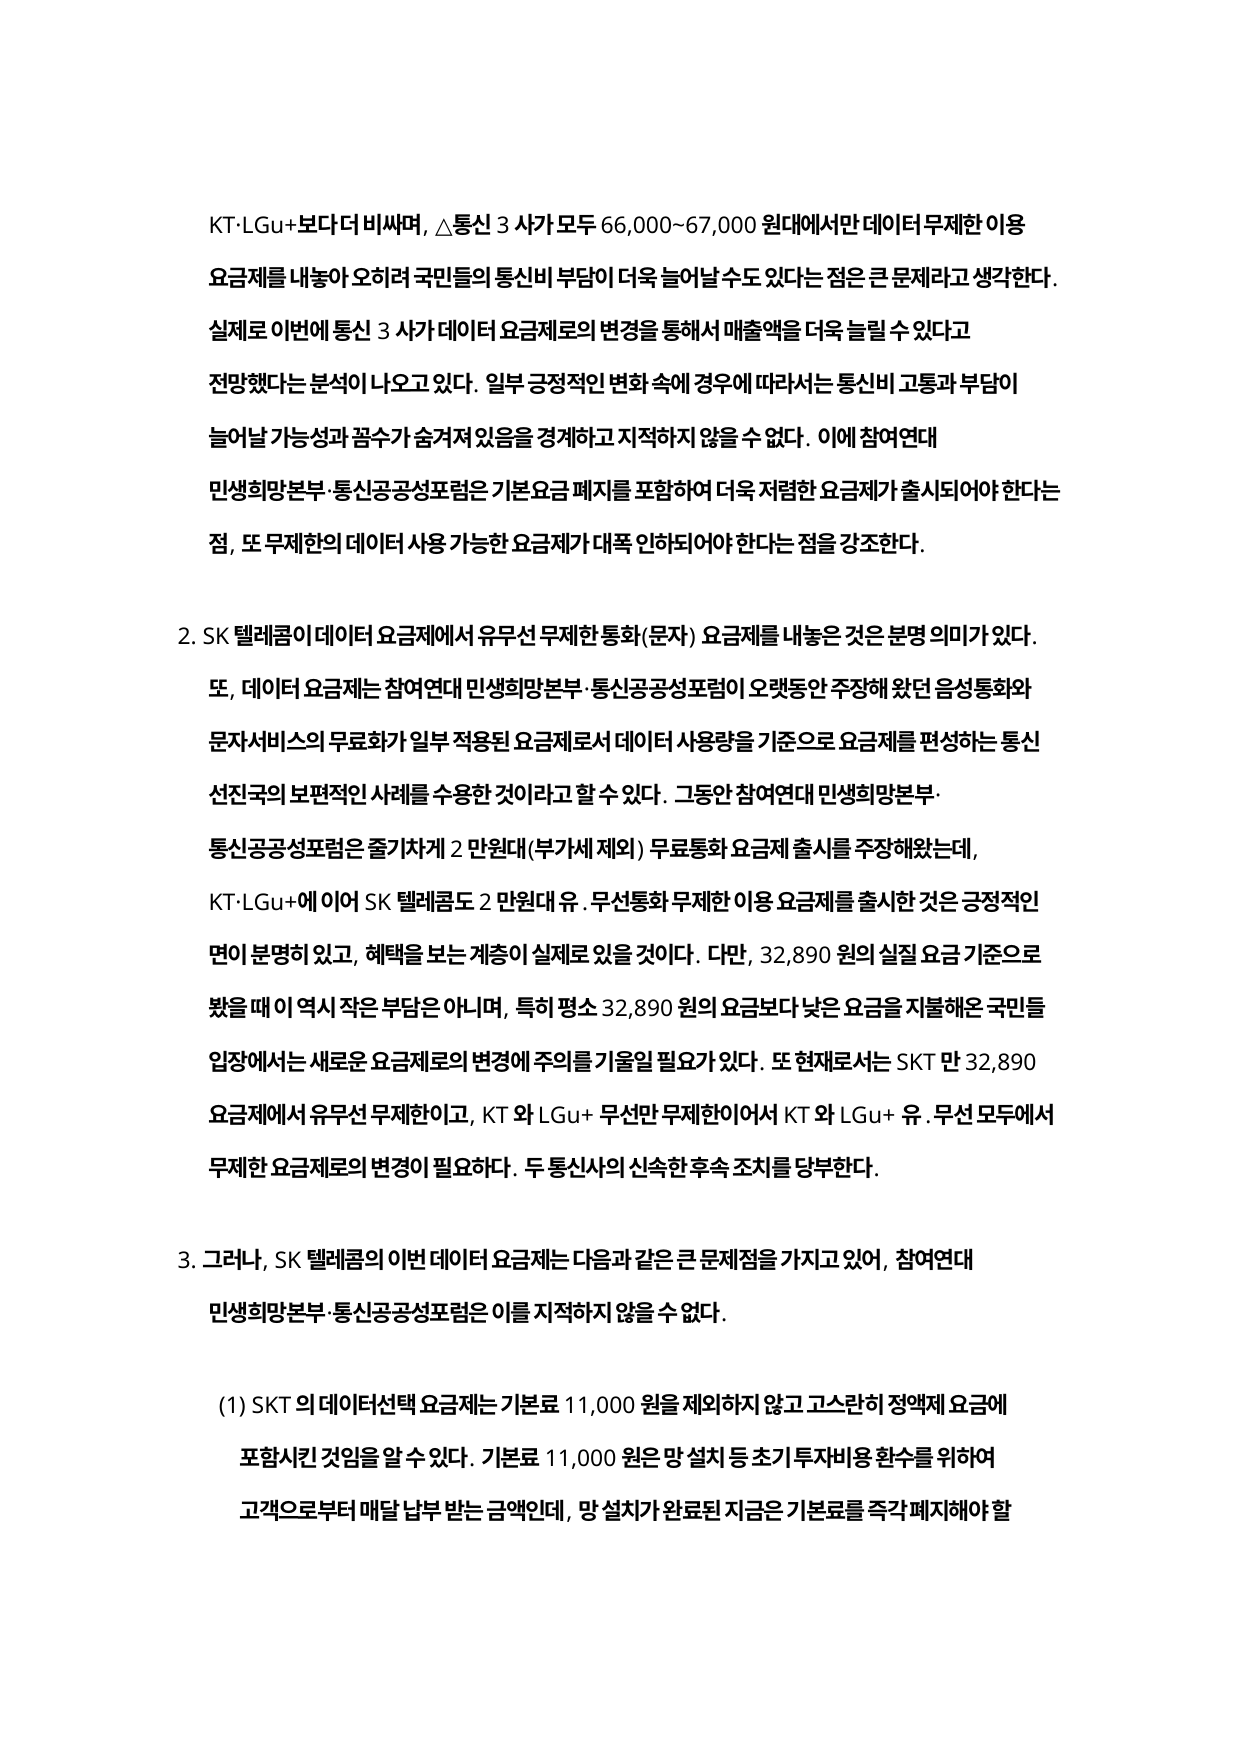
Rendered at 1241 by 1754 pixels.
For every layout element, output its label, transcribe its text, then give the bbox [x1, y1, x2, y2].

text KT·LGu+보다 더 비싸며, △통신 3사가 모두 66,000~67,000원대에서만 데이터 무제한 이용 요금제를 내놓아 오히려 국민들의 통신비 부담이 더욱 늘어날 수도 있다는 점은 큰 문제라고 생각한다. 실제로 이번에 통신3사가 데이터 요금제로의 변경을 통해서 매출액을 더욱 늘릴 수 있다고 전망했다는 분석이 나오고 있다. 일부 긍정적인 변화 속에 경우에 따라서는 통신비 고통과 부담이 늘어날 가능성과 꼼수가 숨겨져 있음을 경계하고 지적하지 않을 수 없다. 이에 참여연대 민생희망본부·통신공공성포럼은 기본요금 폐지를 포함하여 더욱 저렴한 요금제가 출시되어야 한다는 점, 또 무제한의 데이터 사용 가능한 요금제가 대폭 인하되어야 한다는 점을 강조한다. [177, 207, 1063, 559]
text (1) SKT의 데이터선택 요금제는 기본료 11,000원을 제외하지 않고 고스란히 정액제 요금에 포함시킨 것임을 알 수 있다. 기본료 11,000원은 망 설치 등 초기 투자비용 환수를 위하여 고객으로부터 매달 납부 받는 금액인데, 망 설치가 완료된 지금은 기본료를 즉각 폐지해야 할 [219, 1387, 1063, 1527]
text 2. SK텔레콤이 데이터 요금제에서 유무선 무제한 통화(문자) 요금제를 내놓은 것은 분명 의미가 있다. 또, 데이터 요금제는 참여연대 민생희망본부·통신공공성포럼이 오랫동안 주장해 왔던 음성통화와 문자서비스의 무료화가 일부 적용된 요금제로서 데이터 사용량을 기준으로 요금제를 편성하는 통신 선진국의 보편적인 사례를 수용한 것이라고 할 수 있다. 그동안 참여연대 민생희망본부·통신공공성포럼은 줄기차게 2만원대(부가세 제외) 무료통화 요금제 출시를 주장해왔는데, KT·LGu+에 이어 SK텔레콤도 2만원대 유․무선통화 무제한 이용 요금제를 출시한 것은 긍정적인 면이 분명히 있고, 혜택을 보는 계층이 실제로 있을 것이다. 다만, 32,890원의 실질 요금 기준으로 봤을 때 이 역시 작은 부담은 아니며, 특히 평소 32,890원의 요금보다 낮은 요금을 지불해온 국민들 입장에서는 새로운 요금제로의 변경에 주의를 기울일 필요가 있다. 또 현재로서는 SKT만 32,890 요금제에서 유무선 무제한이고, KT와 LGu+ 무선만 무제한이어서 KT와 LGu+ 유․무선 모두에서 무제한 요금제로의 변경이 필요하다. 두 통신사의 신속한 후속 조치를 당부한다. [177, 618, 1063, 1183]
text 3. 그러나, SK텔레콤의 이번 데이터 요금제는 다음과 같은 큰 문제점을 가지고 있어, 참여연대 민생희망본부·통신공공성포럼은 이를 지적하지 않을 수 없다. [177, 1242, 1063, 1328]
